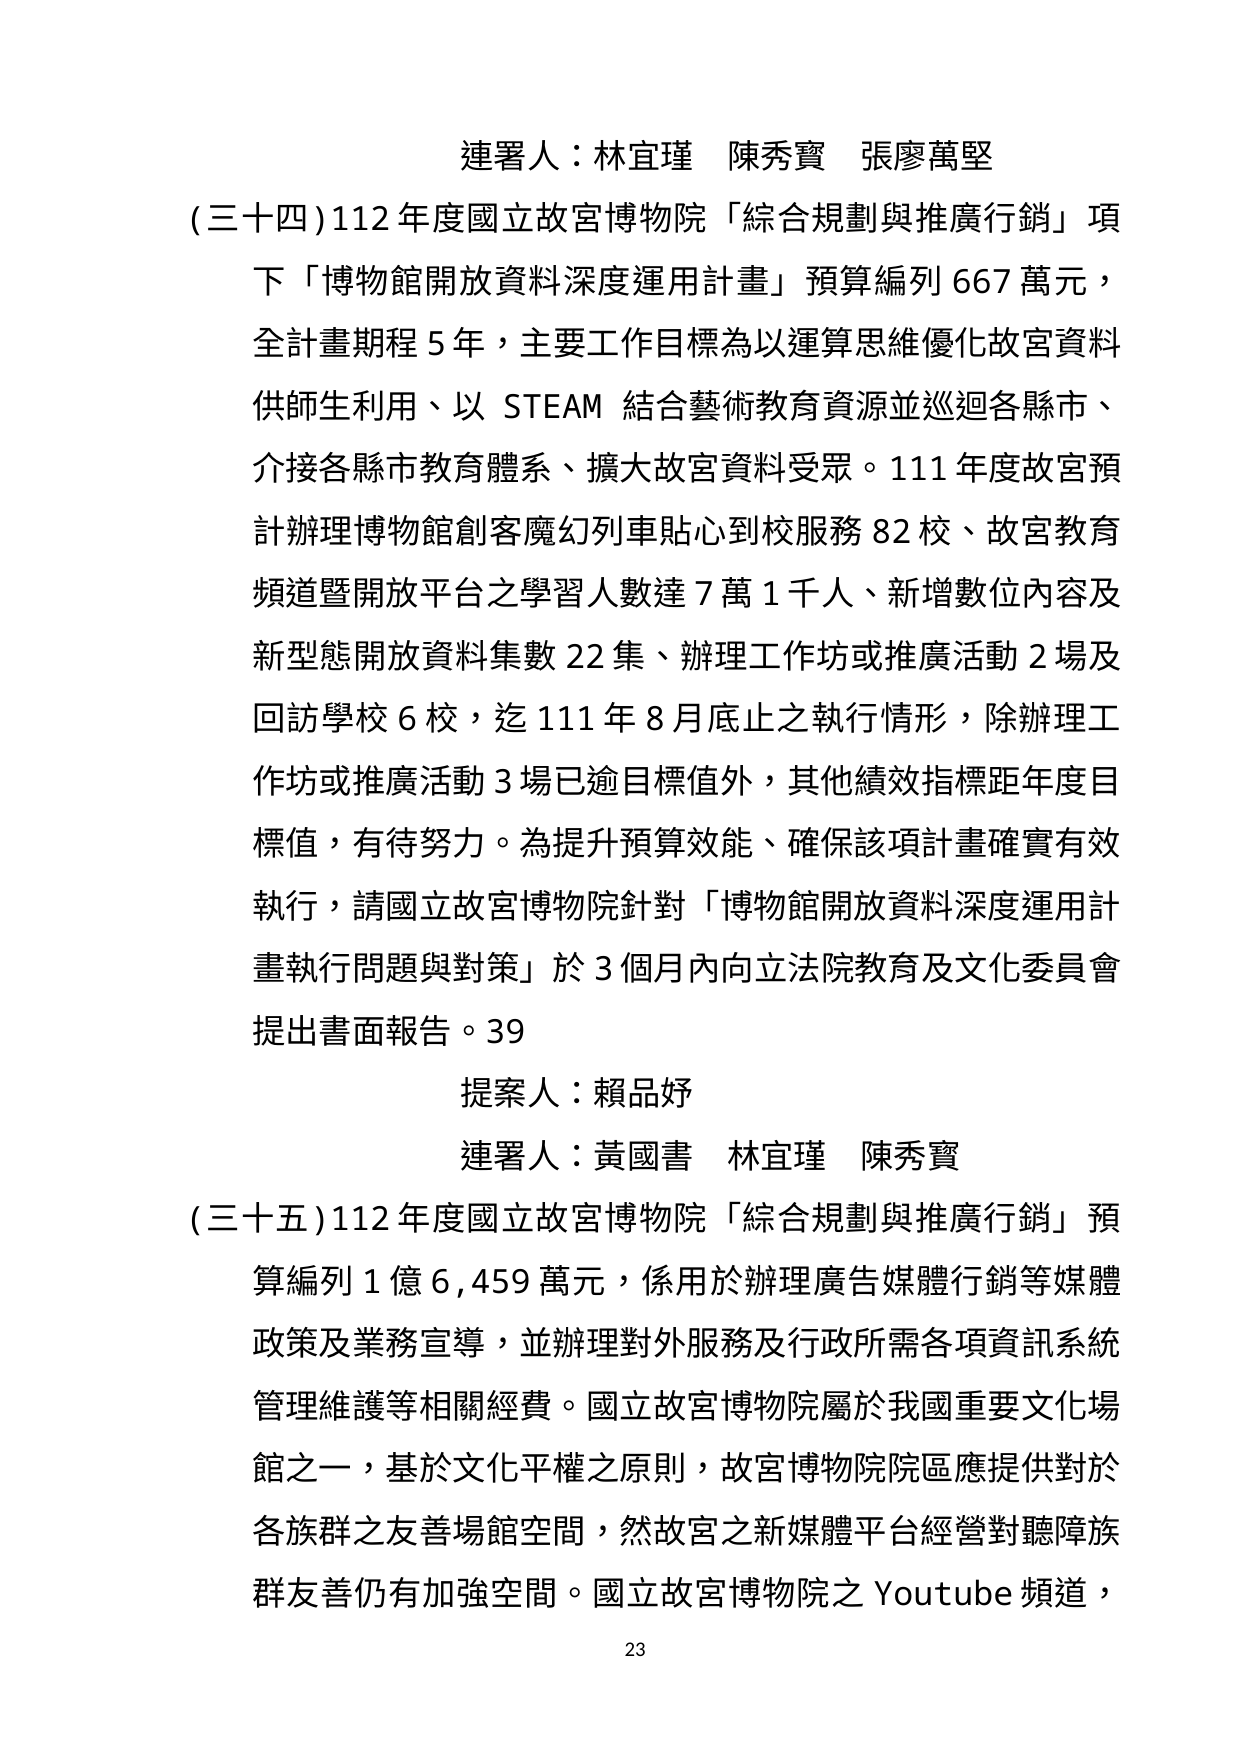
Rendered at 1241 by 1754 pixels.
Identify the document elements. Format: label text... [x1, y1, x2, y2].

text 連署人：林宜瑾 陳秀寳 張廖萬堅 [460, 112, 1122, 175]
text (三十五)112年度國立故宮博物院「綜合規劃與推廣行銷」預算編列1億6,459萬元，係用於辦理廣告媒體行銷等媒體政策及業務宣導，並辦理對外服務及行政所需各項資訊系統管理維護等相關經費。國立故宮博物院屬於我國重要文化場館之一，基於文化平權之原則，故宮博物院院區應提供對於各族群之友善場館空間，然故宮之新媒體平台經營對聽障族群友善仍有加強空間。國立故宮博物院之Youtube頻道， [185, 1175, 1122, 1612]
text 連署人：黃國書 林宜瑾 陳秀寳 [460, 1112, 1122, 1175]
text (三十四)112年度國立故宮博物院「綜合規劃與推廣行銷」項下「博物館開放資料深度運用計畫」預算編列667萬元，全計畫期程5年，主要工作目標為以運算思維優化故宮資料供師生利用、以 STEAM 結合藝術教育資源並巡迴各縣市、介接各縣市教育體系、擴大故宮資料受眾。111年度故宮預計辦理博物館創客魔幻列車貼心到校服務82校、故宮教育頻道暨開放平台之學習人數達7萬1千人、新增數位內容及新型態開放資料集數22集、辦理工作坊或推廣活動2場及回訪學校6校，迄111年8月底止之執行情形，除辦理工作坊或推廣活動3場已逾目標值外，其他績效指標距年度目標值，有待努力。為提升預算效能、確保該項計畫確實有效執行，請國立故宮博物院針對「博物館開放資料深度運用計畫執行問題與對策」於3個月內向立法院教育及文化委員會提出書面報告。39 [185, 175, 1122, 1050]
text 提案人：賴品妤 [460, 1050, 1122, 1112]
